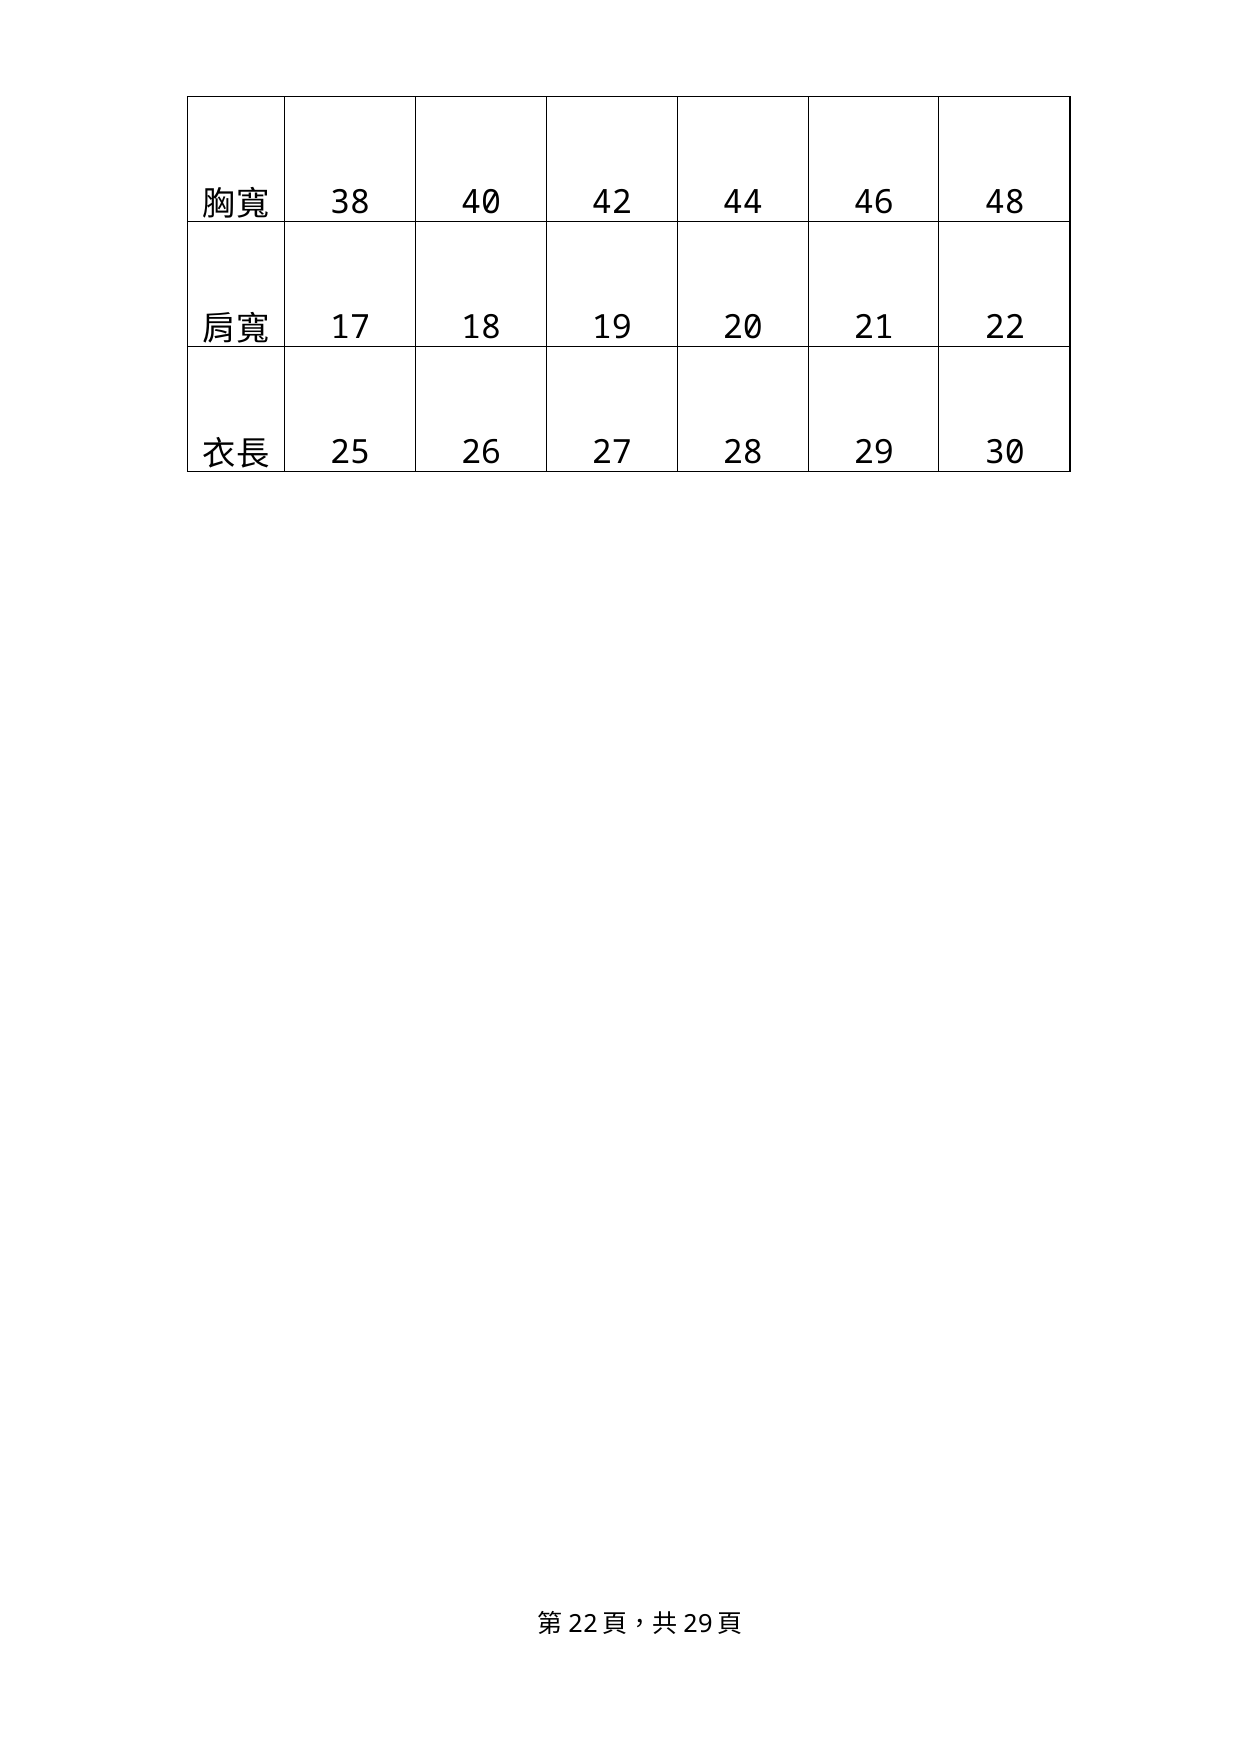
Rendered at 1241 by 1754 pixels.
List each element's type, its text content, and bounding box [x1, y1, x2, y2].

table_cell 44 [678, 97, 808, 221]
table_cell 19 [547, 222, 677, 346]
table_cell 38 [285, 97, 415, 221]
table_cell 20 [678, 222, 808, 346]
table_cell 40 [416, 97, 546, 221]
table_cell 胸寬 [188, 97, 284, 221]
table_cell 肩寬 [188, 222, 284, 346]
table_cell 26 [416, 347, 546, 471]
table_cell 30 [939, 347, 1069, 471]
table_cell 25 [285, 347, 415, 471]
table_cell 衣長 [188, 347, 284, 471]
table_cell 21 [809, 222, 938, 346]
table_cell 29 [809, 347, 938, 471]
table_cell 18 [416, 222, 546, 346]
table_cell 22 [939, 222, 1069, 346]
table_cell 42 [547, 97, 677, 221]
table_cell 27 [547, 347, 677, 471]
table_cell 46 [809, 97, 938, 221]
table_cell 17 [285, 222, 415, 346]
table_cell 28 [678, 347, 808, 471]
table_cell 48 [939, 97, 1069, 221]
